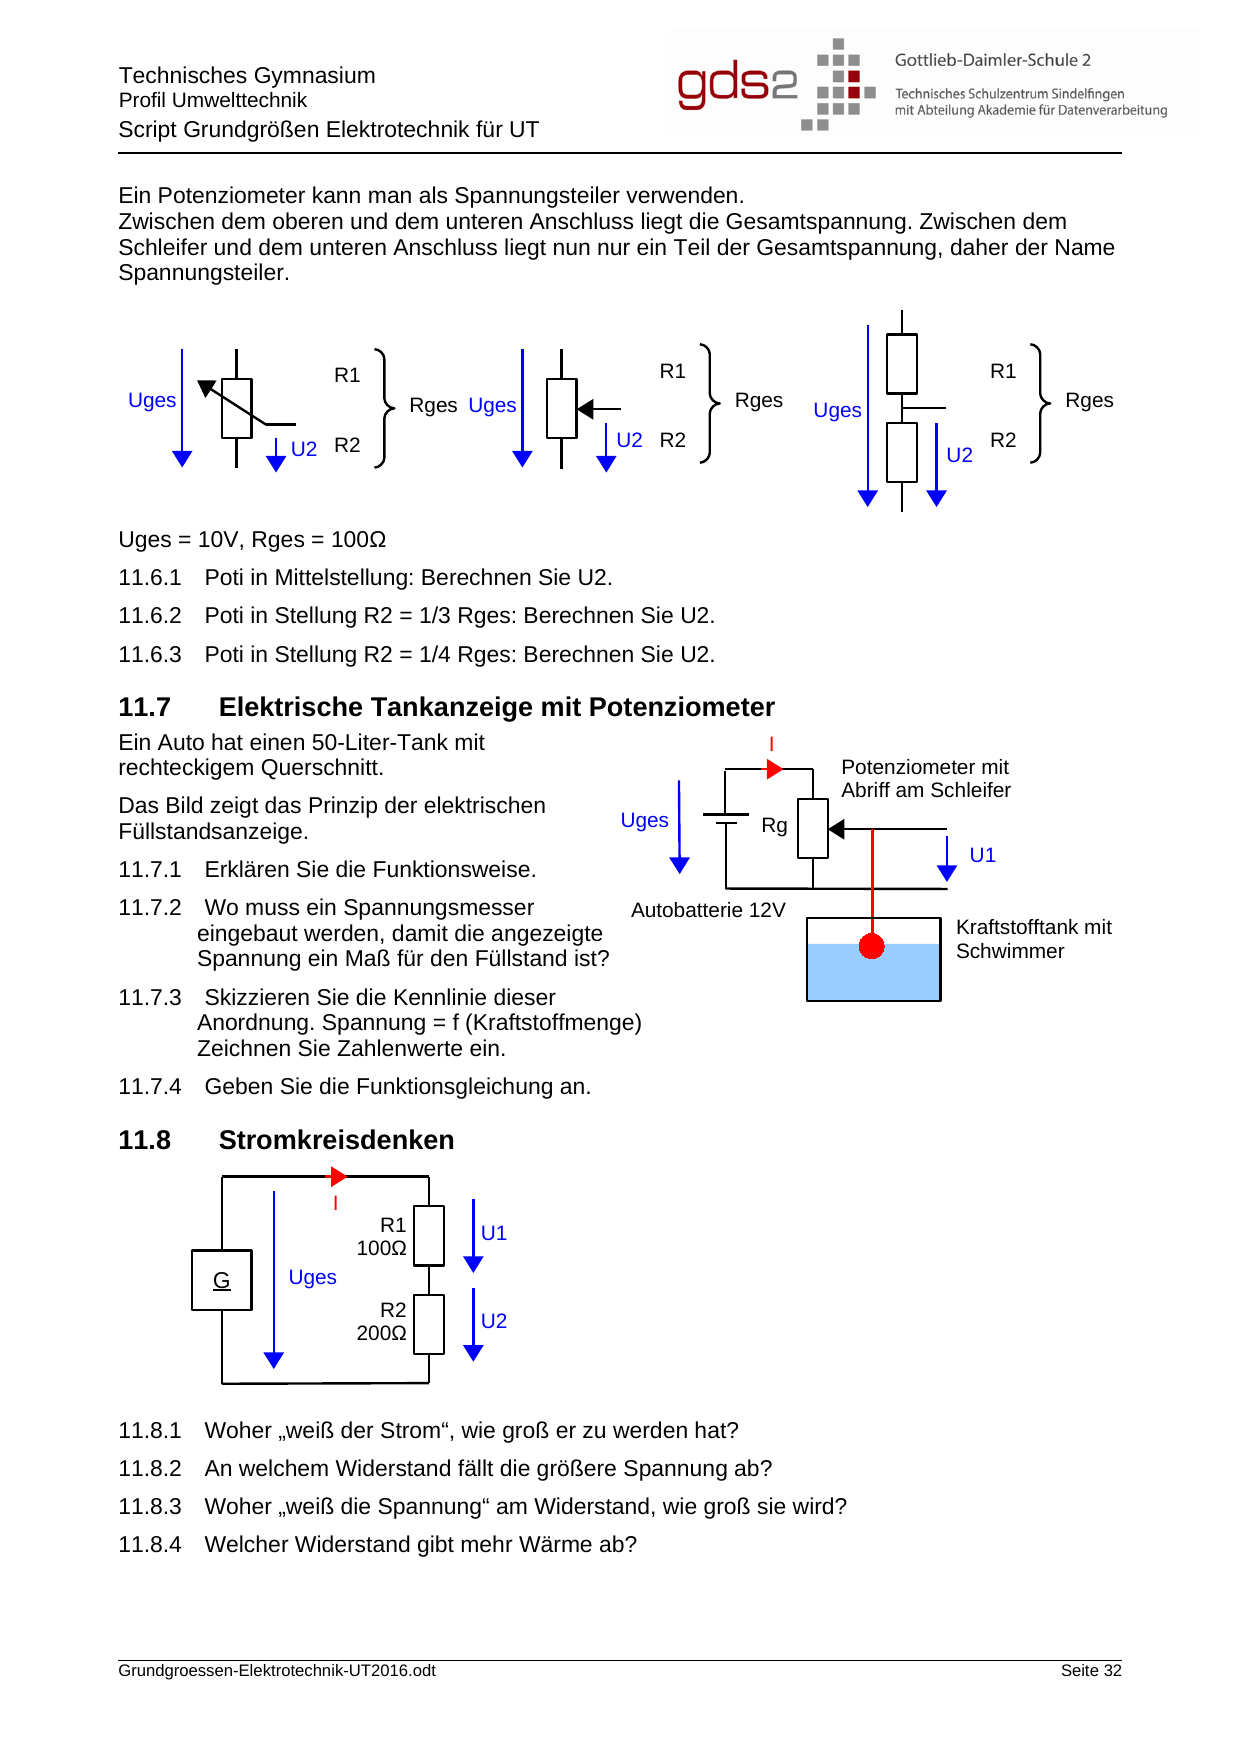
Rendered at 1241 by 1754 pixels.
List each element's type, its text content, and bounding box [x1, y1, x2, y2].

subtitle Skizzieren Sie die Kennlinie dieser Anordnung. Spannung = f (Kraftstoffmenge) Zeichnen Sie Zahlenwerte ein. [118, 984, 1122, 1061]
text Uges = 10V, Rges = 100Ω [118, 527, 1122, 552]
text Das Bild zeigt das Prinzip der elektrischen Füllstandsanzeige. [681, 793, 812, 844]
text Ein Auto hat einen 50-Liter-Tank mit rechteckigem Querschnitt. [118, 729, 1122, 780]
subtitle [727, 857, 812, 882]
text Ein Potenziometer kann man als Spannungsteiler verwenden. Zwischen dem oberen und dem unteren Anschluss liegt die Gesamtspannung. Zwischen dem Schleifer und dem unteren Anschluss liegt nun nur ein Teil der Gesamtspannung, daher der Name Spannungsteiler. [118, 183, 1122, 286]
subtitle Woher „weiß die Spannung“ am Widerstand, wie groß sie wird? [118, 1494, 1122, 1519]
subtitle Woher „weiß der Strom“, wie groß er zu werden hat? [118, 1418, 1122, 1443]
subtitle [948, 857, 1122, 882]
subtitle [814, 857, 871, 882]
subtitle Wo muss ein Spannungsmesser eingebaut werden, damit die angezeigte Spannung ein Maß für den Füllstand ist? [874, 895, 1122, 972]
subtitle An welchem Widerstand fällt die größere Spannung ab? [118, 1456, 1122, 1481]
subtitle Stromkreisdenken [118, 1125, 1122, 1155]
text Das Bild zeigt das Prinzip der elektrischen Füllstandsanzeige. [118, 793, 678, 844]
subtitle [874, 857, 946, 882]
subtitle Poti in Stellung R2 = 1/3 Rges: Berechnen Sie U2. [118, 603, 1122, 629]
subtitle Poti in Mittelstellung: Berechnen Sie U2. [118, 565, 1122, 591]
picture [670, 28, 1201, 135]
subtitle Welcher Widerstand gibt mehr Wärme ab? [118, 1532, 1122, 1558]
text Das Bild zeigt das Prinzip der elektrischen Füllstandsanzeige. [814, 793, 1122, 844]
subtitle Elektrische Tankanzeige mit Potenziometer [118, 692, 1122, 723]
subtitle Erklären Sie die Funktionsweise. [118, 857, 725, 882]
subtitle Poti in Stellung R2 = 1/4 Rges: Berechnen Sie U2. [118, 641, 1122, 667]
subtitle Wo muss ein Spannungsmesser eingebaut werden, damit die angezeigte Spannung ein Maß für den Füllstand ist? [118, 895, 871, 972]
subtitle Geben Sie die Funktionsgleichung an. [118, 1073, 1122, 1099]
